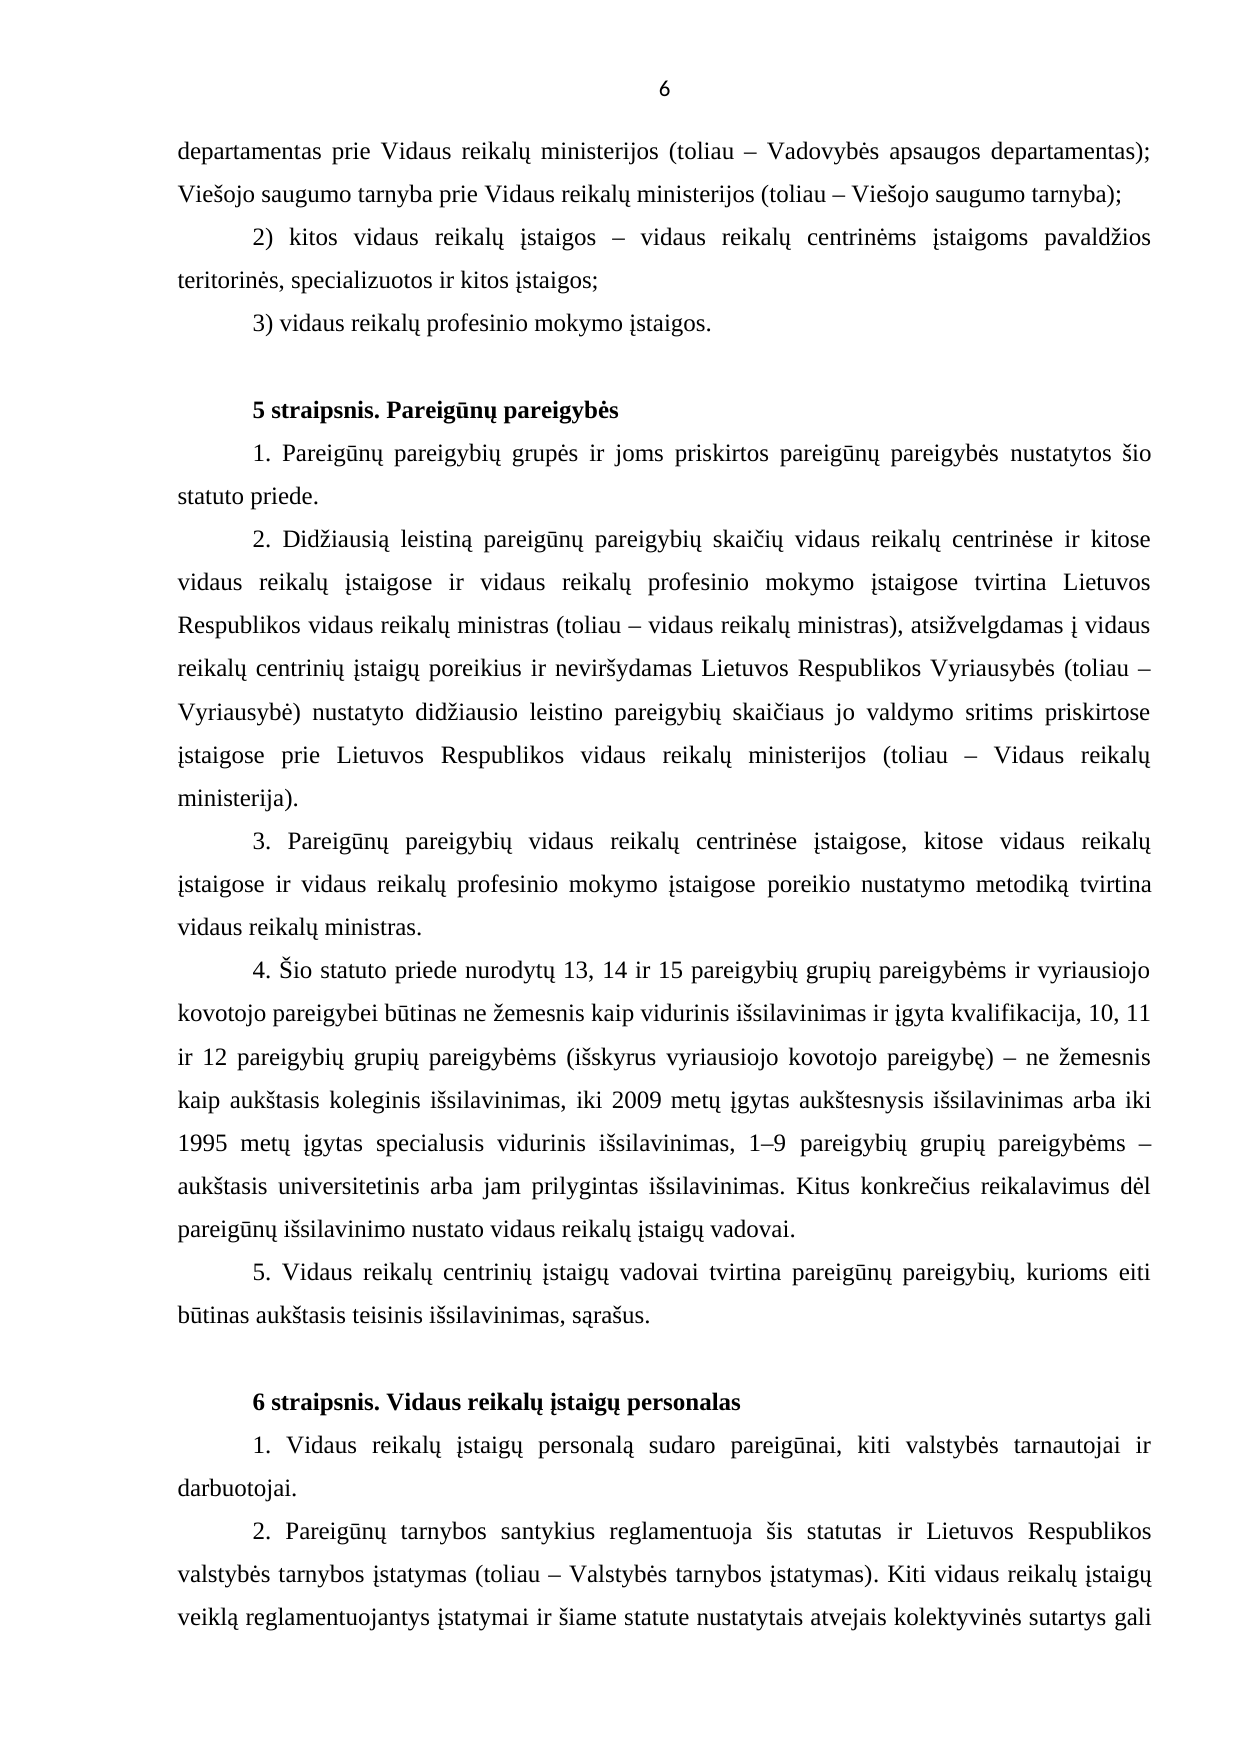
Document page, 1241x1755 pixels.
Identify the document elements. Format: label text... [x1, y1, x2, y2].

text departamentas prie Vidaus reikalų ministerijos (toliau – Vadovybės apsaugos departamentas); Viešojo saugumo tarnyba prie Vidaus reikalų ministerijos (toliau – Viešojo saugumo tarnyba); [177, 136, 1152, 208]
text 5 straipsnis. Pareigūnų pareigybės [177, 395, 1152, 423]
text 3) vidaus reikalų profesinio mokymo įstaigos. [177, 308, 1152, 337]
text 2. Didžiausią leistiną pareigūnų pareigybių skaičių vidaus reikalų centrinėse ir kitose vidaus reikalų įstaigose ir vidaus reikalų profesinio mokymo įstaigose tvirtina Lietuvos Respublikos vidaus reikalų ministras (toliau – vidaus reikalų ministras), atsižvelgdamas į vidaus reikalų centrinių įstaigų poreikius ir neviršydamas Lietuvos Respublikos Vyriausybės (toliau – Vyriausybė) nustatyto didžiausio leistino pareigybių skaičiaus jo valdymo sritims priskirtose įstaigose prie Lietuvos Respublikos vidaus reikalų ministerijos (toliau – Vidaus reikalų ministerija). [177, 524, 1152, 812]
text 6 straipsnis. Vidaus reikalų įstaigų personalas [177, 1387, 1152, 1415]
text 1. Pareigūnų pareigybių grupės ir joms priskirtos pareigūnų pareigybės nustatytos šio statuto priede. [177, 438, 1152, 510]
text 4. Šio statuto priede nurodytų 13, 14 ir 15 pareigybių grupių pareigybėms ir vyriausiojo kovotojo pareigybei būtinas ne žemesnis kaip vidurinis išsilavinimas ir įgyta kvalifikacija, 10, 11 ir 12 pareigybių grupių pareigybėms (išskyrus vyriausiojo kovotojo pareigybę) – ne žemesnis kaip aukštasis koleginis išsilavinimas, iki 2009 metų įgytas aukštesnysis išsilavinimas arba iki 1995 metų įgytas specialusis vidurinis išsilavinimas, 1–9 pareigybių grupių pareigybėms – aukštasis universitetinis arba jam prilygintas išsilavinimas. Kitus konkrečius reikalavimus dėl pareigūnų išsilavinimo nustato vidaus reikalų įstaigų vadovai. [177, 955, 1152, 1243]
text 5. Vidaus reikalų centrinių įstaigų vadovai tvirtina pareigūnų pareigybių, kurioms eiti būtinas aukštasis teisinis išsilavinimas, sąrašus. [177, 1257, 1152, 1329]
text 1. Vidaus reikalų įstaigų personalą sudaro pareigūnai, kiti valstybės tarnautojai ir darbuotojai. [177, 1430, 1152, 1502]
text 2) kitos vidaus reikalų įstaigos – vidaus reikalų centrinėms įstaigoms pavaldžios teritorinės, specializuotos ir kitos įstaigos; [177, 222, 1152, 294]
text 2. Pareigūnų tarnybos santykius reglamentuoja šis statutas ir Lietuvos Respublikos valstybės tarnybos įstatymas (toliau – Valstybės tarnybos įstatymas). Kiti vidaus reikalų įstaigų veiklą reglamentuojantys įstatymai ir šiame statute nustatytais atvejais kolektyvinės sutartys gali [177, 1516, 1152, 1631]
text 3. Pareigūnų pareigybių vidaus reikalų centrinėse įstaigose, kitose vidaus reikalų įstaigose ir vidaus reikalų profesinio mokymo įstaigose poreikio nustatymo metodiką tvirtina vidaus reikalų ministras. [177, 826, 1152, 941]
